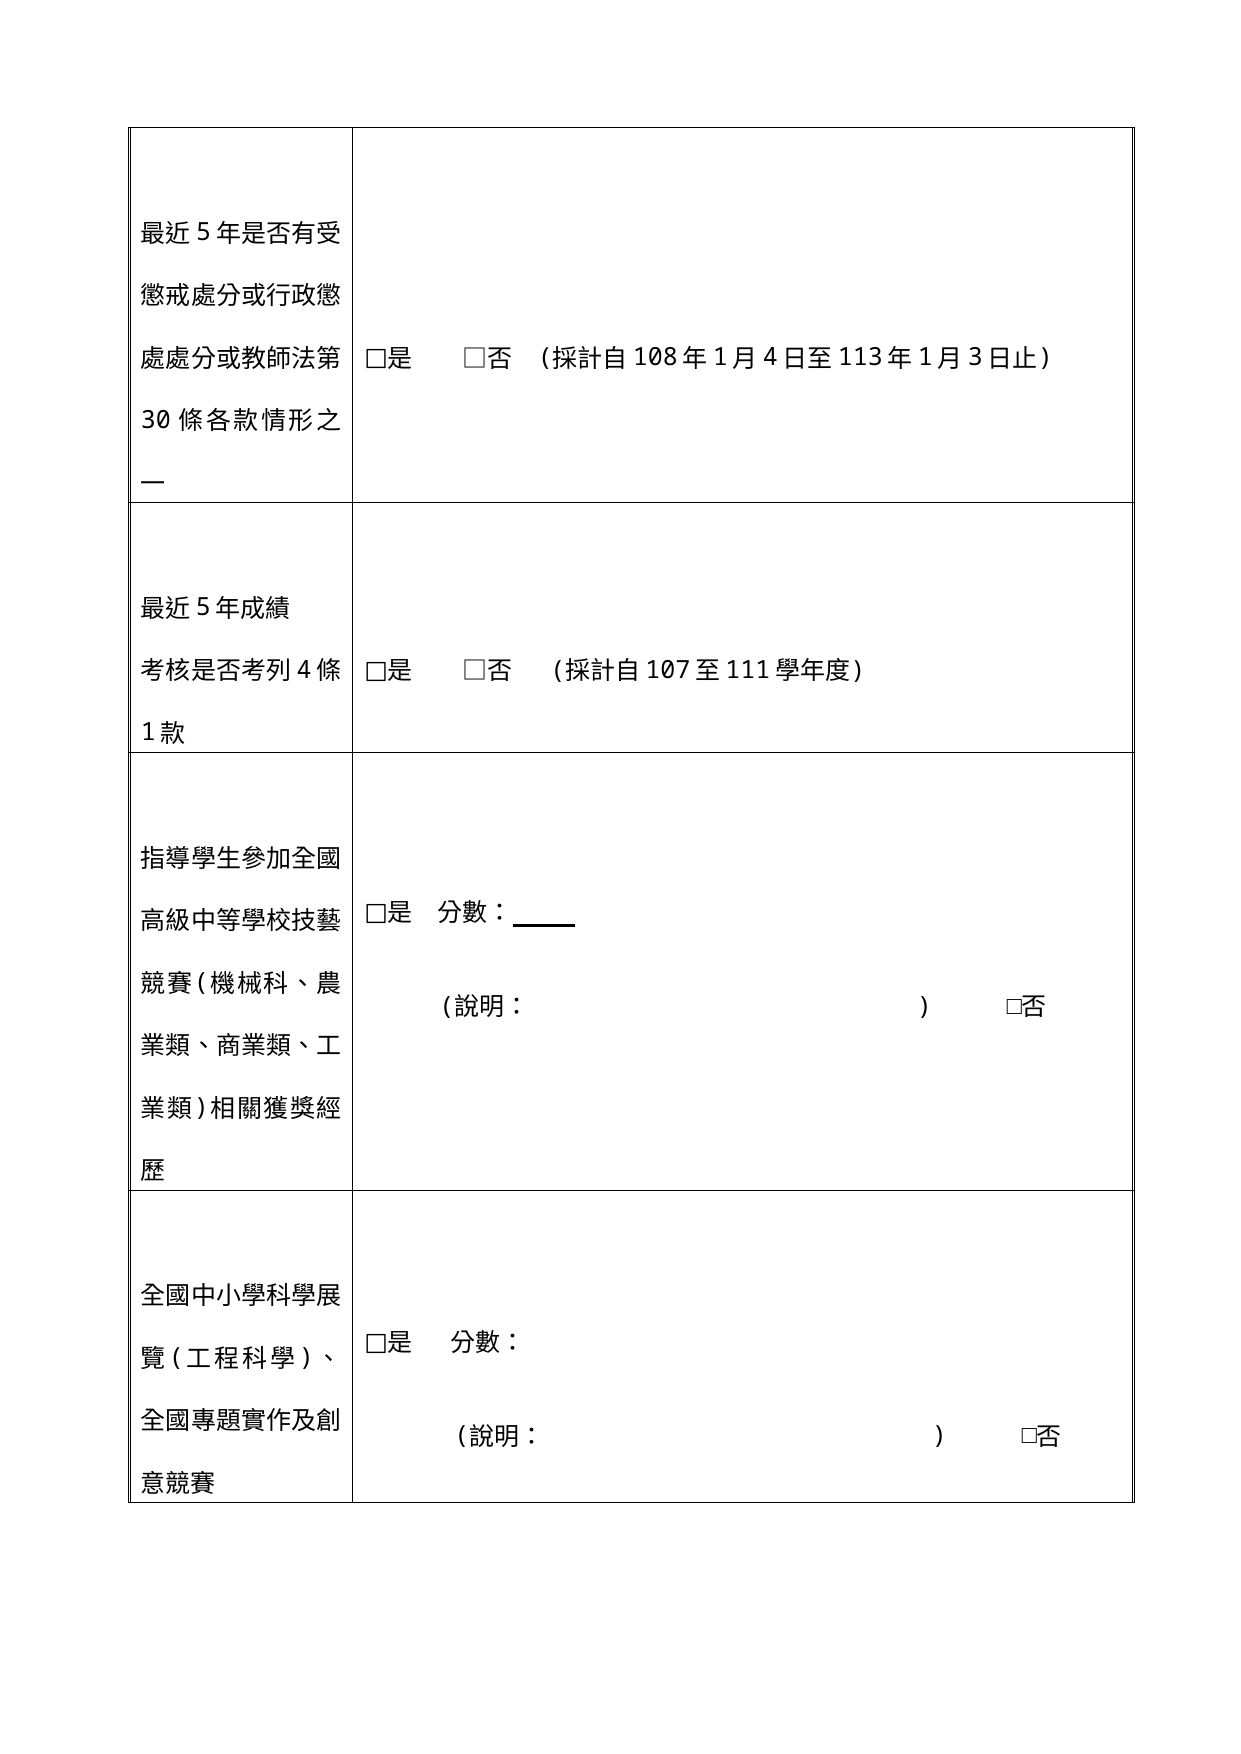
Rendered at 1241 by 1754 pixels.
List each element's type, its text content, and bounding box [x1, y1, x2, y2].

table_cell □是 □否 (採計自108年1月4日至113年1月3日止) [353, 128, 1132, 502]
table_cell 最近5年是否有受懲戒處分或行政懲處處分或教師法第30條各款情形之一 [131, 128, 352, 502]
table_cell 指導學生參加全國高級中等學校技藝競賽(機械科、農業類、商業類、工業類)相關獲獎經歷 [131, 753, 352, 1189]
table_cell 最近5年成績 考核是否考列4條1款 [131, 503, 352, 752]
table_cell □是 分數： (說明： ) □否 [353, 753, 1132, 1189]
table_cell □是 分數： (說明： ) □否 [353, 1191, 1132, 1502]
table_cell □是 □否 (採計自107至111學年度) [353, 503, 1132, 752]
table_cell 全國中小學科學展覽(工程科學)、全國專題實作及創意競賽 [131, 1191, 352, 1502]
